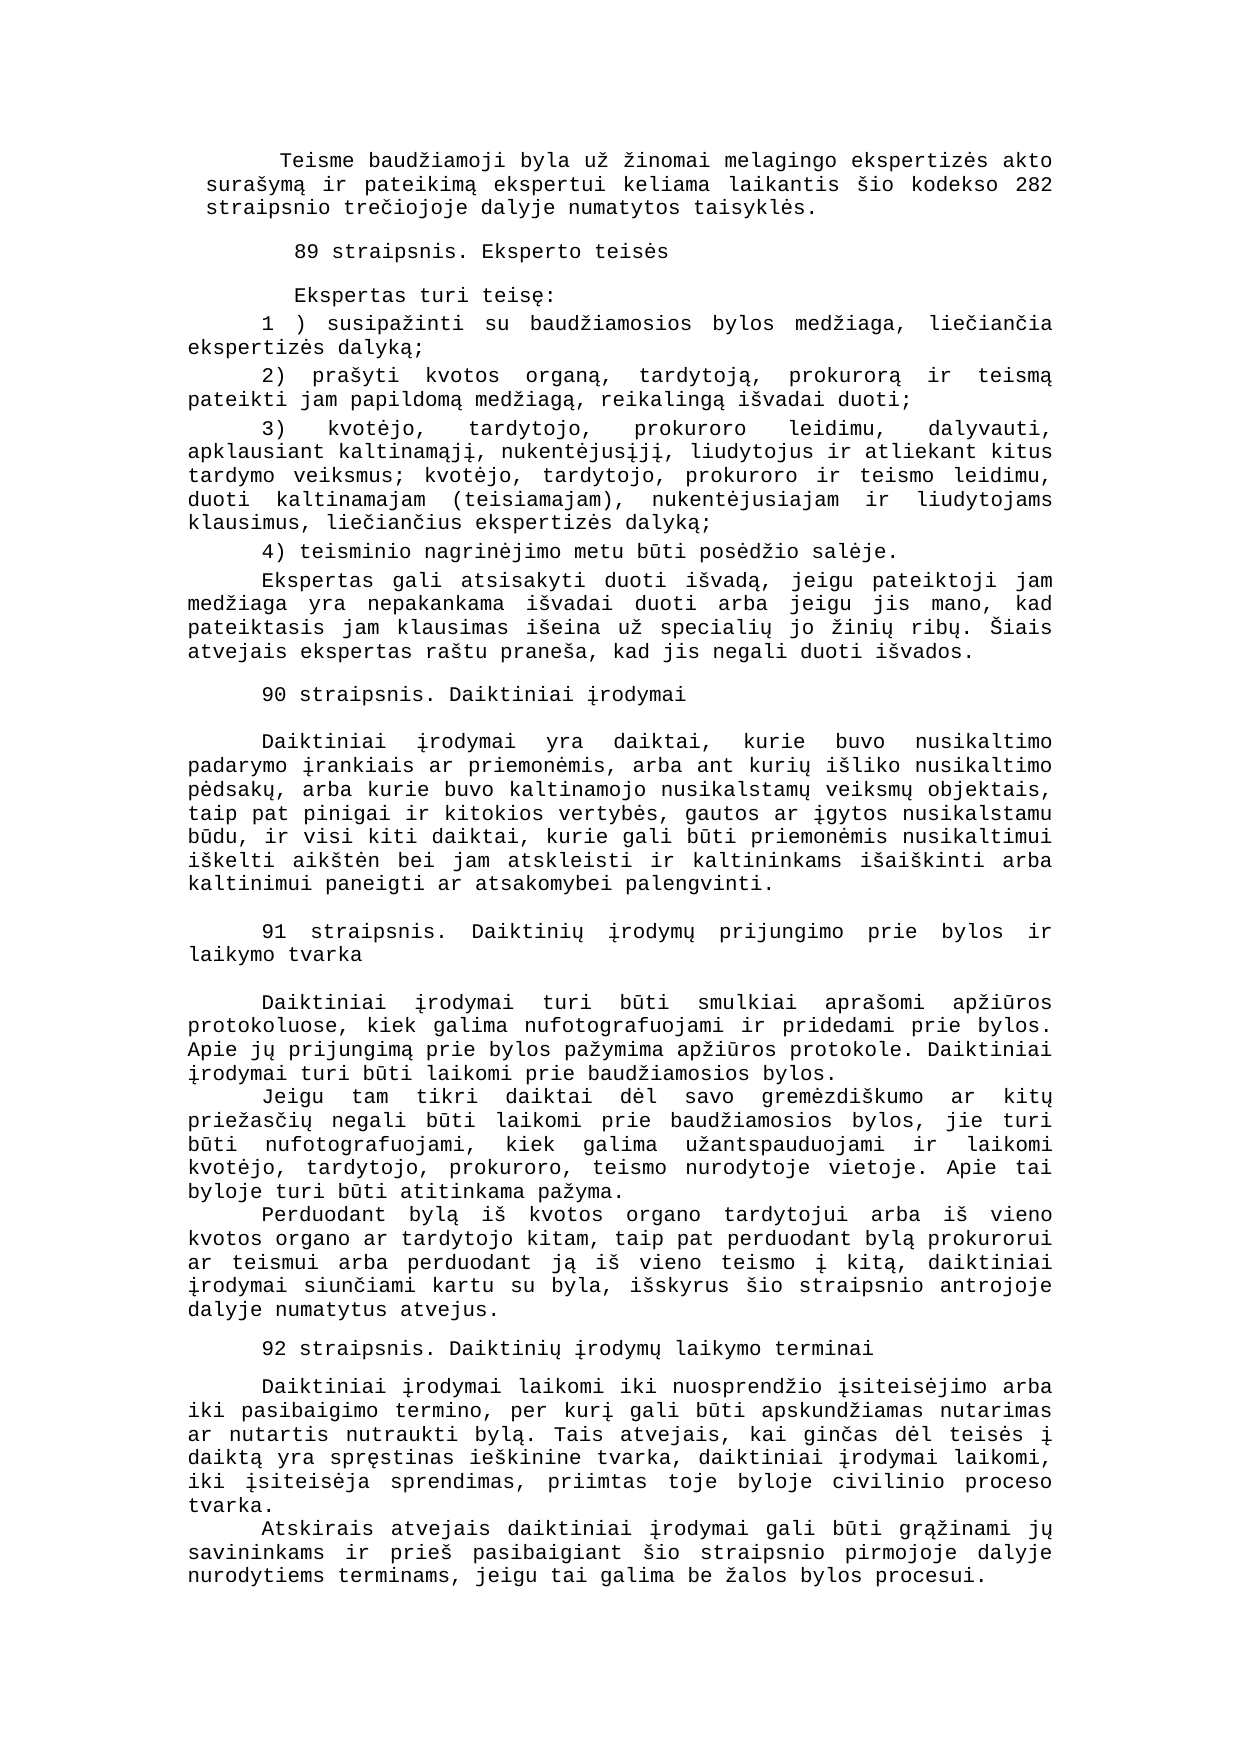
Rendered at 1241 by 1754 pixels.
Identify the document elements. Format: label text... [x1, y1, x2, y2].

text 1 ) susipažinti su baudžiamosios bylos medžiaga, liečiančia ekspertizės dalyką; [187, 313, 1053, 361]
text 2) prašyti kvotos organą, tardytoją, prokurorą ir teismą pateikti jam papildomą medžiagą, reikalingą išvadai duoti; [187, 366, 1053, 413]
text 92 straipsnis. Daiktinių įrodymų laikymo terminai [187, 1338, 1053, 1361]
text Atskirais atvejais daiktiniai įrodymai gali būti grąžinami jų savininkams ir prieš pasibaigiant šio straipsnio pirmojoje dalyje nurodytiems terminams, jeigu tai galima be žalos bylos procesui. [187, 1518, 1053, 1589]
text Perduodant bylą iš kvotos organo tardytojui arba iš vieno kvotos organo ar tardytojo kitam, taip pat perduodant bylą prokurorui ar teismui arba perduodant ją iš vieno teismo į kitą, daiktiniai įrodymai siunčiami kartu su byla, išskyrus šio straipsnio antrojoje dalyje numatytus atvejus. [187, 1204, 1053, 1323]
text Daiktiniai įrodymai laikomi iki nuosprendžio įsiteisėjimo arba iki pasibaigimo termino, per kurį gali būti apskundžiamas nutarimas ar nutartis nutraukti bylą. Tais atvejais, kai ginčas dėl teisės į daiktą yra spręstinas ieškinine tvarka, daiktiniai įrodymai laikomi, iki įsiteisėja sprendimas, priimtas toje byloje civilinio proceso tvarka. [187, 1376, 1053, 1518]
text 91 straipsnis. Daiktinių įrodymų prijungimo prie bylos ir laikymo tvarka [187, 921, 1053, 968]
text 3) kvotėjo, tardytojo, prokuroro leidimu, dalyvauti, apklausiant kaltinamąjį, nukentėjusįjį, liudytojus ir atliekant kitus tardymo veiksmus; kvotėjo, tardytojo, prokuroro ir teismo leidimu, duoti kaltinamajam (teisiamajam), nukentėjusiajam ir liudytojams klausimus, liečiančius ekspertizės dalyką; [187, 418, 1053, 536]
text Jeigu tam tikri daiktai dėl savo gremėzdiškumo ar kitų priežasčių negali būti laikomi prie baudžiamosios bylos, jie turi būti nufotografuojami, kiek galima užantspauduojami ir laikomi kvotėjo, tardytojo, prokuroro, teismo nurodytoje vietoje. Apie tai byloje turi būti atitinkama pažyma. [187, 1086, 1053, 1204]
text Daiktiniai įrodymai turi būti smulkiai aprašomi apžiūros protokoluose, kiek galima nufotografuojami ir pridedami prie bylos. Apie jų prijungimą prie bylos pažymima apžiūros protokole. Daiktiniai įrodymai turi būti laikomi prie baudžiamosios bylos. [187, 992, 1053, 1086]
text Ekspertas turi teisę: [220, 284, 1053, 308]
text Daiktiniai įrodymai yra daiktai, kurie buvo nusikaltimo padarymo įrankiais ar priemonėmis, arba ant kurių išliko nusikaltimo pėdsakų, arba kurie buvo kaltinamojo nusikalstamų veiksmų objektais, taip pat pinigai ir kitokios vertybės, gautos ar įgytos nusikalstamu būdu, ir visi kiti daiktai, kurie gali būti priemonėmis nusikaltimui iškelti aikštėn bei jam atskleisti ir kaltininkams išaiškinti arba kaltinimui paneigti ar atsakomybei palengvinti. [187, 732, 1053, 897]
text 90 straipsnis. Daiktiniai įrodymai [187, 684, 1053, 708]
text Teisme baudžiamoji byla už žinomai melagingo ekspertizės akto surašymą ir pateikimą ekspertui keliama laikantis šio kodekso 282 straipsnio trečiojoje dalyje numatytos taisyklės. [205, 150, 1053, 221]
text 89 straipsnis. Eksperto teisės [220, 241, 1053, 264]
text Ekspertas gali atsisakyti duoti išvadą, jeigu pateiktoji jam medžiaga yra nepakankama išvadai duoti arba jeigu jis mano, kad pateiktasis jam klausimas išeina už specialių jo žinių ribų. Šiais atvejais ekspertas raštu praneša, kad jis negali duoti išvados. [187, 570, 1053, 664]
text 4) teisminio nagrinėjimo metu būti posėdžio salėje. [187, 541, 1053, 565]
